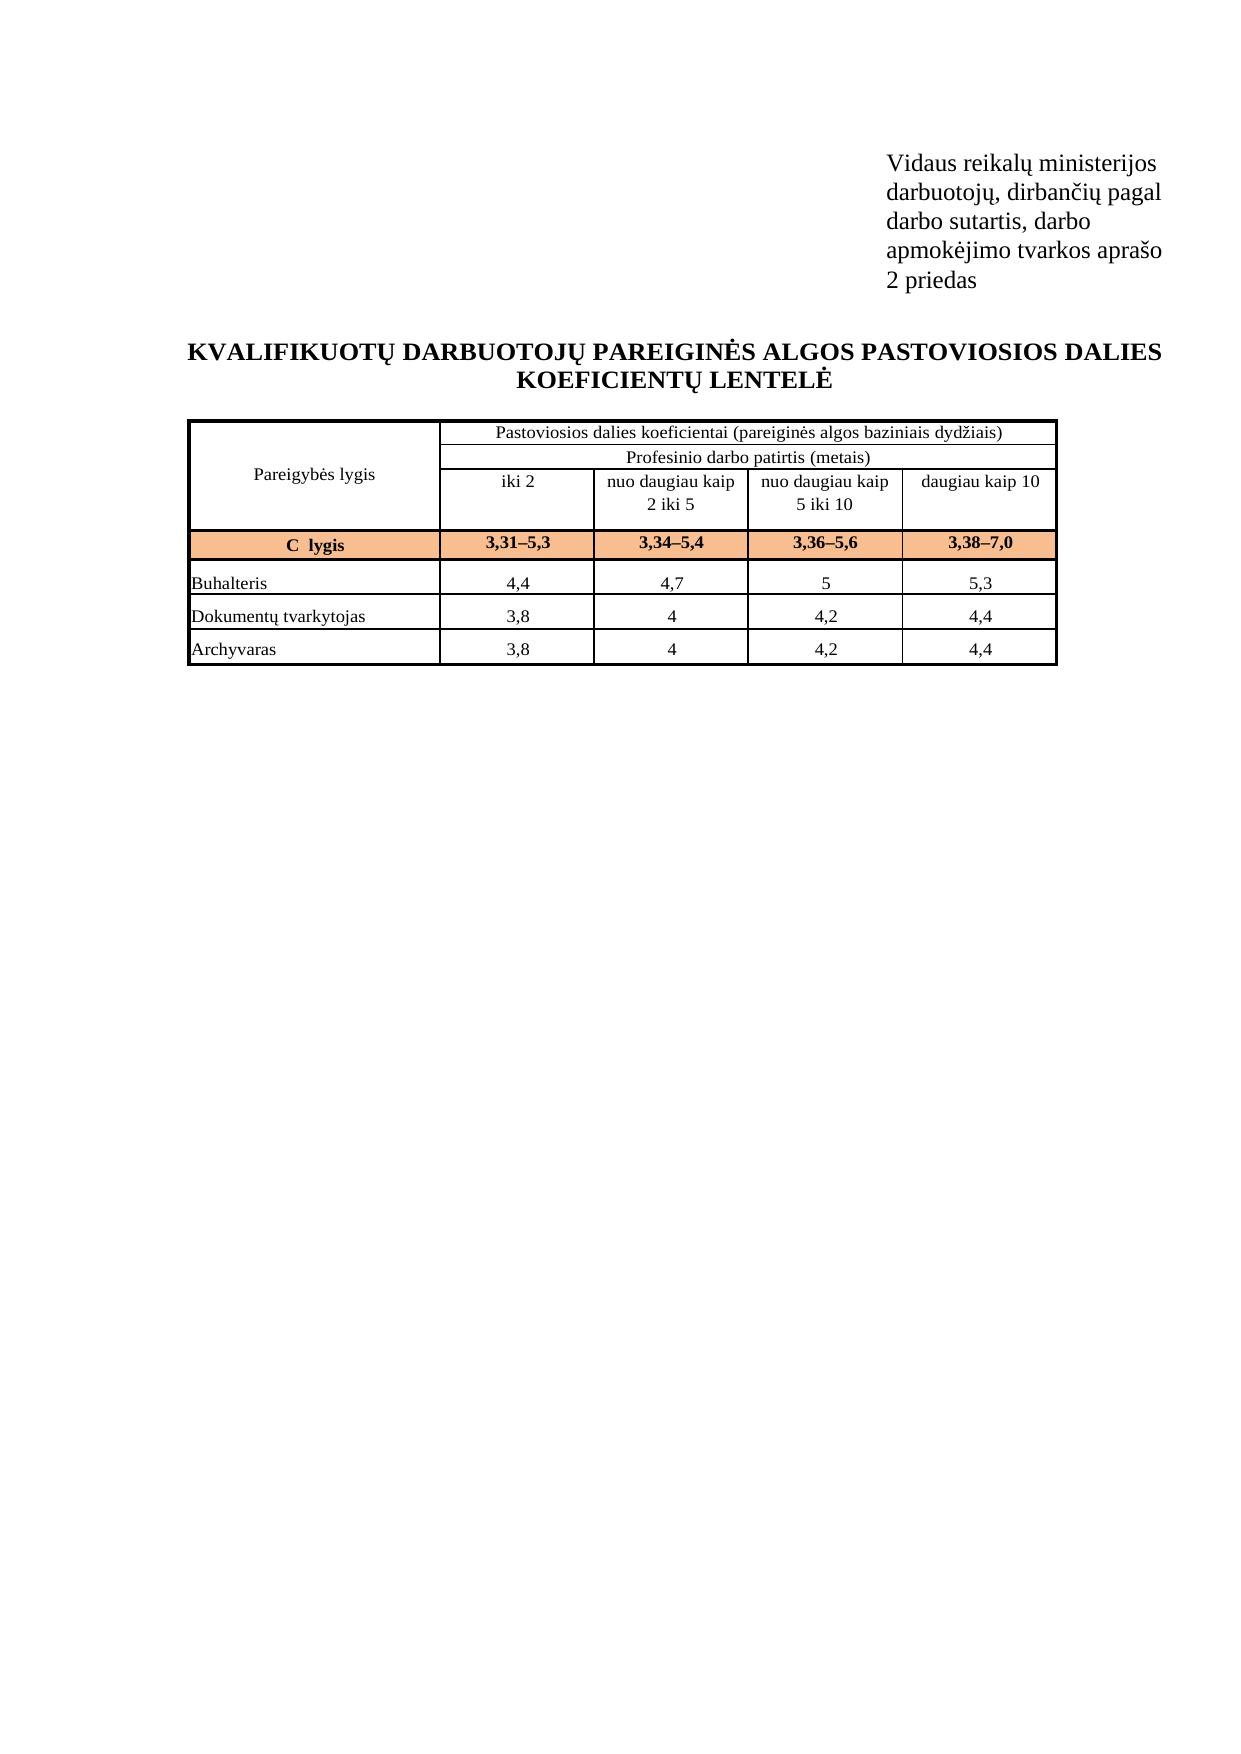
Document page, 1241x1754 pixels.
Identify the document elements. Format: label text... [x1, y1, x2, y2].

table_cell 3,31–5,3 [441, 532, 593, 558]
table_cell Buhalteris [191, 561, 439, 593]
table_cell 4,2 [749, 630, 902, 663]
table_cell 4,4 [903, 630, 1055, 663]
table_cell Profesinio darbo patirtis (metais) [441, 445, 1055, 468]
table_cell 4,4 [903, 595, 1055, 628]
table_cell 4 [595, 595, 747, 628]
table_cell 3,34–5,4 [595, 532, 747, 558]
table_header Pastoviosios dalies koeficientai (pareiginės algos baziniais dydžiais) [441, 423, 1055, 443]
table_cell Archyvaras [191, 630, 439, 663]
text KVALIFIKUOTŲ DARBUOTOJŲ PAREIGINĖS ALGOS PASTOVIOSIOS DALIES KOEFICIENTŲ LENTELĖ [177, 337, 1172, 394]
table_cell 3,38–7,0 [903, 532, 1055, 558]
text 2 priedas [886, 264, 1181, 293]
table_cell 3,8 [441, 595, 593, 628]
table_cell 4,2 [749, 595, 902, 628]
table_header Pareigybės lygis [191, 423, 439, 529]
table_cell Dokumentų tvarkytojas [191, 595, 439, 628]
table_cell 5,3 [903, 561, 1055, 593]
table_cell nuo daugiau kaip 2 iki 5 [595, 470, 747, 529]
table_cell 4 [595, 630, 747, 663]
table_cell nuo daugiau kaip 5 iki 10 [749, 470, 902, 529]
table_cell 3,8 [441, 630, 593, 663]
table_cell 3,36–5,6 [749, 532, 902, 558]
table_cell 5 [749, 561, 902, 593]
text Vidaus reikalų ministerijos darbuotojų, dirbančių pagal darbo sutartis, darbo apmokėjimo tvarkos aprašo [886, 148, 1181, 264]
table_cell daugiau kaip 10 [903, 470, 1055, 529]
table_cell 4,4 [441, 561, 593, 593]
table_cell 4,7 [595, 561, 747, 593]
table_cell iki 2 [441, 470, 593, 529]
table_cell C lygis [191, 532, 439, 558]
